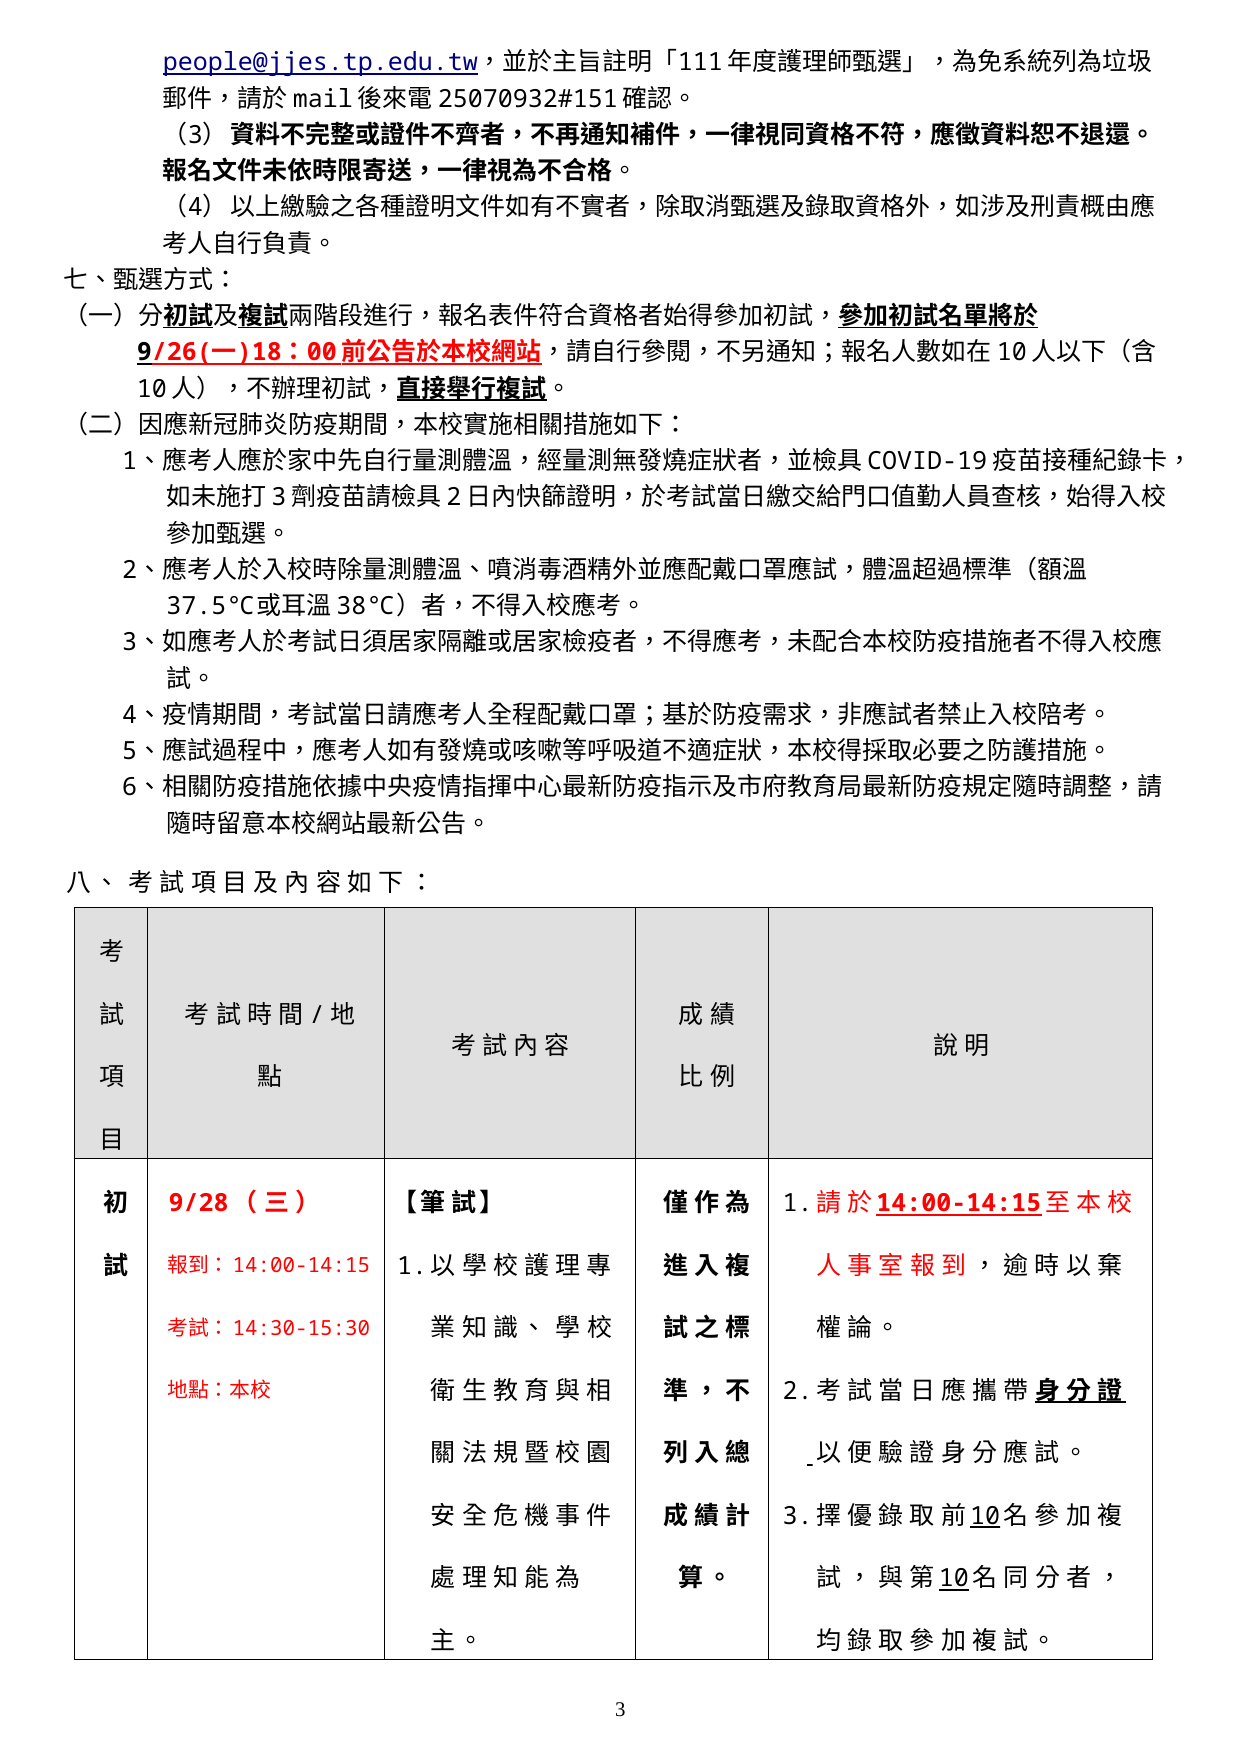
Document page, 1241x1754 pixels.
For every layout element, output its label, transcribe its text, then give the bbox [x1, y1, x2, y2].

table_header 考試時間/地點 [148, 908, 384, 1158]
text 6、相關防疫措施依據中央疫情指揮中心最新防疫指示及市府教育局最新防疫規定隨時調整，請隨時留意本校網站最新公告。 [122, 767, 1177, 839]
table_header 考試項目 [75, 908, 147, 1158]
text 七、甄選方式： [63, 259, 1177, 296]
text 5、應試過程中，應考人如有發燒或咳嗽等呼吸道不適症狀，本校得採取必要之防護措施。 [122, 731, 1177, 767]
text 2、應考人於入校時除量測體溫、噴消毒酒精外並應配戴口罩應試，體溫超過標準（額溫37.5℃或耳溫38℃）者，不得入校應考。 [122, 549, 1177, 622]
text 八、考試項目及內容如下： [63, 839, 1177, 902]
table_cell 僅作為進入複試之標準，不列入總成績計算。 [636, 1159, 768, 1659]
text 3、如應考人於考試日須居家隔離或居家檢疫者，不得應考，未配合本校防疫措施者不得入校應試。 [122, 622, 1177, 694]
table_cell 【筆試】 1.以學校護理專業知識、學校衛生教育與相關法規暨校園安全危機事件處理知能為主。 [385, 1159, 635, 1659]
table_header 成績 比例 [636, 908, 768, 1158]
table_cell 9/28（三） 報到：14:00-14:15 考試：14:30-15:30 地點：本校 [148, 1159, 384, 1659]
list 資料不完整或證件不齊者，不再通知補件，一律視同資格不符，應徵資料恕不退還。報名文件未依時限寄送，一律視為不合格。 [163, 114, 1177, 187]
table_cell 1.請於14:00-14:15至本校人事室報到，逾時以棄權論。 2.考試當日應攜帶身分證以便驗證身分應試。 3.擇優錄取前10名參加複試，與第10名同分者，均錄取參加複試。 [769, 1159, 1152, 1659]
list 以上繳驗之各種證明文件如有不實者，除取消甄選及錄取資格外，如涉及刑責概由應考人自行負責。 [163, 187, 1177, 259]
table_header 說明 [769, 908, 1152, 1158]
text 1、應考人應於家中先自行量測體溫，經量測無發燒症狀者，並檢具COVID-19疫苗接種紀錄卡，如未施打3劑疫苗請檢具2日內快篩證明，於考試當日繳交給門口值勤人員查核，始得入校參加甄選。 [122, 441, 1177, 549]
text （一）分初試及複試兩階段進行，報名表件符合資格者始得參加初試，參加初試名單將於9/26(一)18：00前公告於本校網站，請自行參閱，不另通知；報名人數如在10人以下（含10人），不辦理初試，直接舉行複試。 [63, 296, 1177, 404]
text （二）因應新冠肺炎防疫期間，本校實施相關措施如下： [63, 404, 1177, 441]
table_header 考試內容 [385, 908, 635, 1158]
list people@jjes.tp.edu.tw，並於主旨註明「111年度護理師甄選」，為免系統列為垃圾郵件，請於mail後來電25070932#151確認。 [163, 42, 1177, 114]
text 4、疫情期間，考試當日請應考人全程配戴口罩；基於防疫需求，非應試者禁止入校陪考。 [122, 694, 1177, 731]
table_cell 初 試 [75, 1159, 147, 1659]
